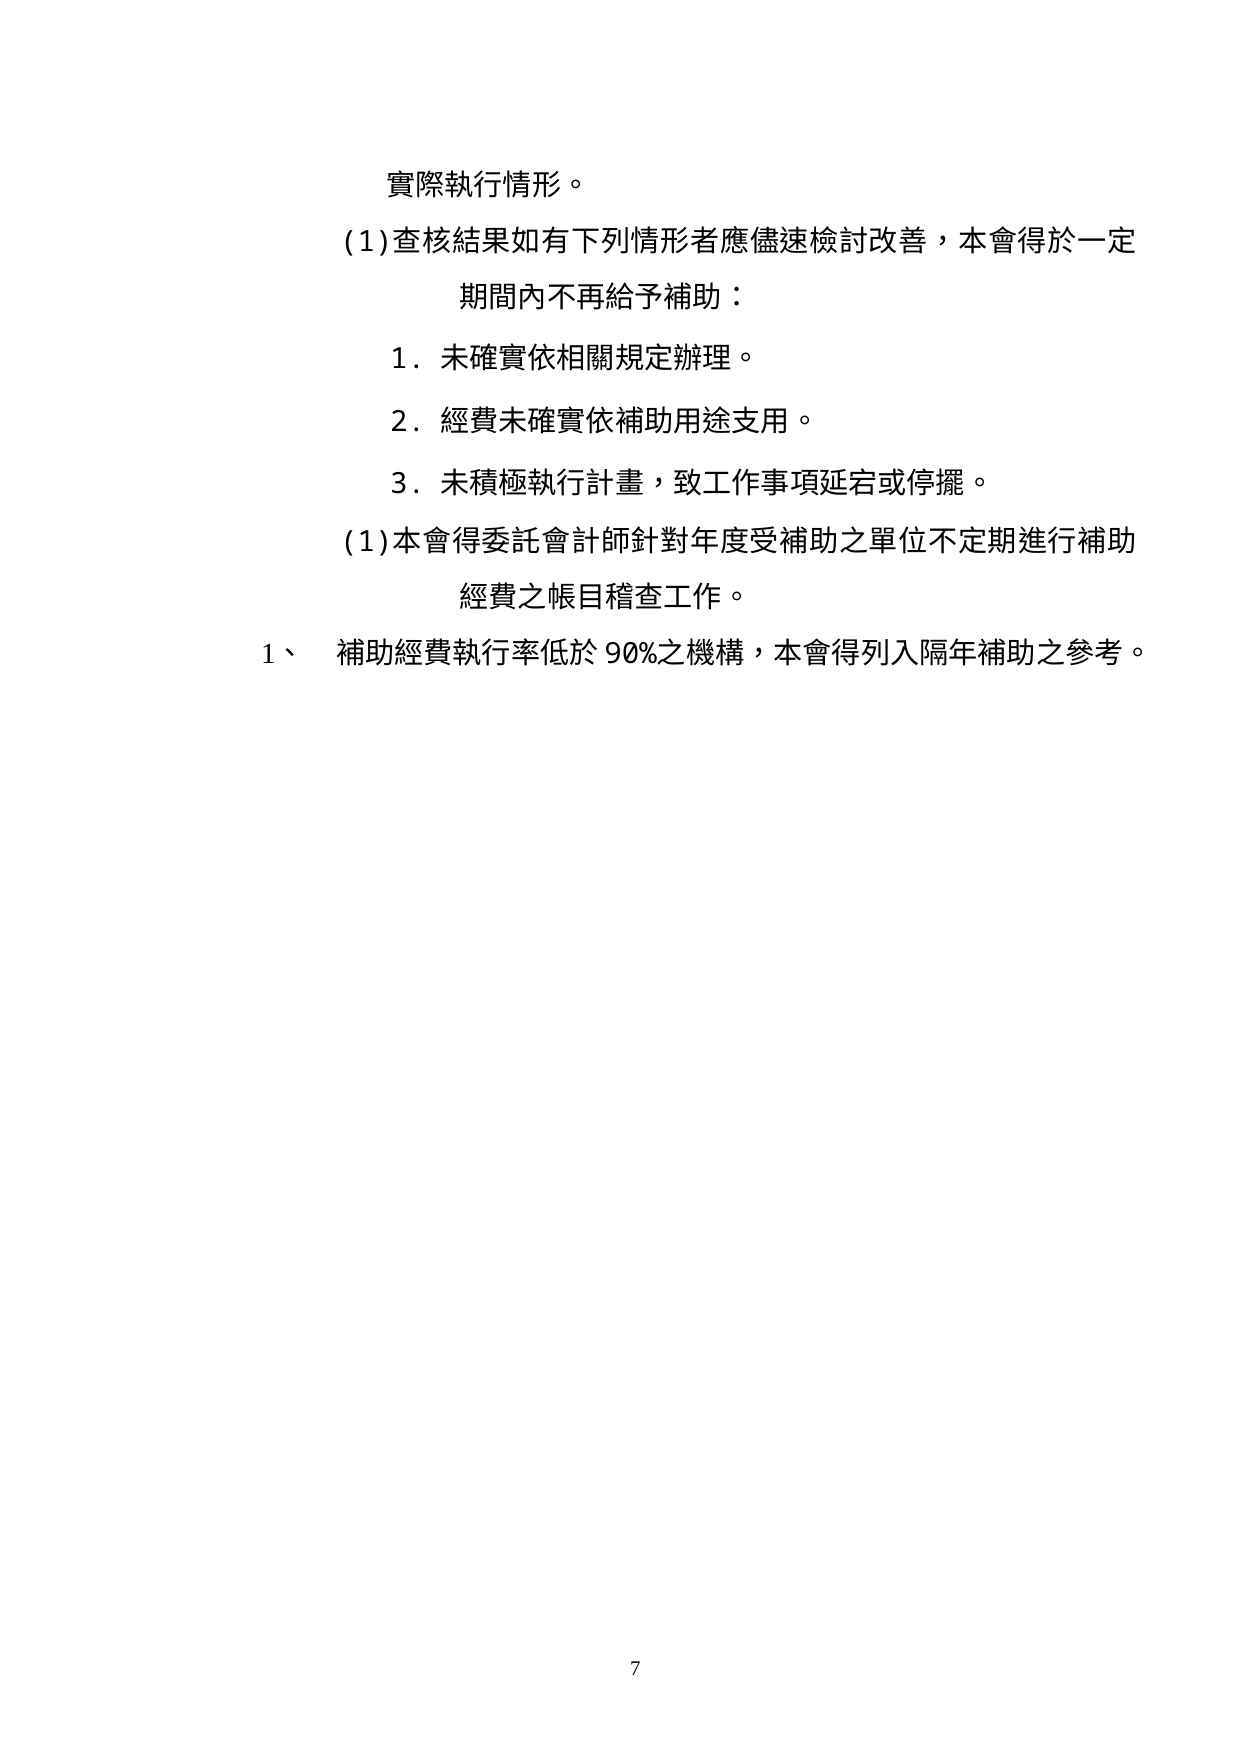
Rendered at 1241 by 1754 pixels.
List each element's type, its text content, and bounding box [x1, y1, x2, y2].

list 查核結果如有下列情形者應儘速檢討改善，本會得於一定期間內不再給予補助： [340, 206, 1137, 319]
list 未積極執行計畫，致工作事項延宕或停擺。 [390, 444, 1137, 506]
list 未確實依相關規定辦理。 [390, 319, 1137, 381]
list 補助經費執行率低於90%之機構，本會得列入隔年補助之參考。 [261, 619, 1137, 675]
list 經費未確實依補助用途支用。 [390, 381, 1137, 444]
list 實際執行情形。 [261, 150, 1137, 206]
list 本會得委託會計師針對年度受補助之單位不定期進行補助經費之帳目稽查工作。 [340, 506, 1137, 619]
